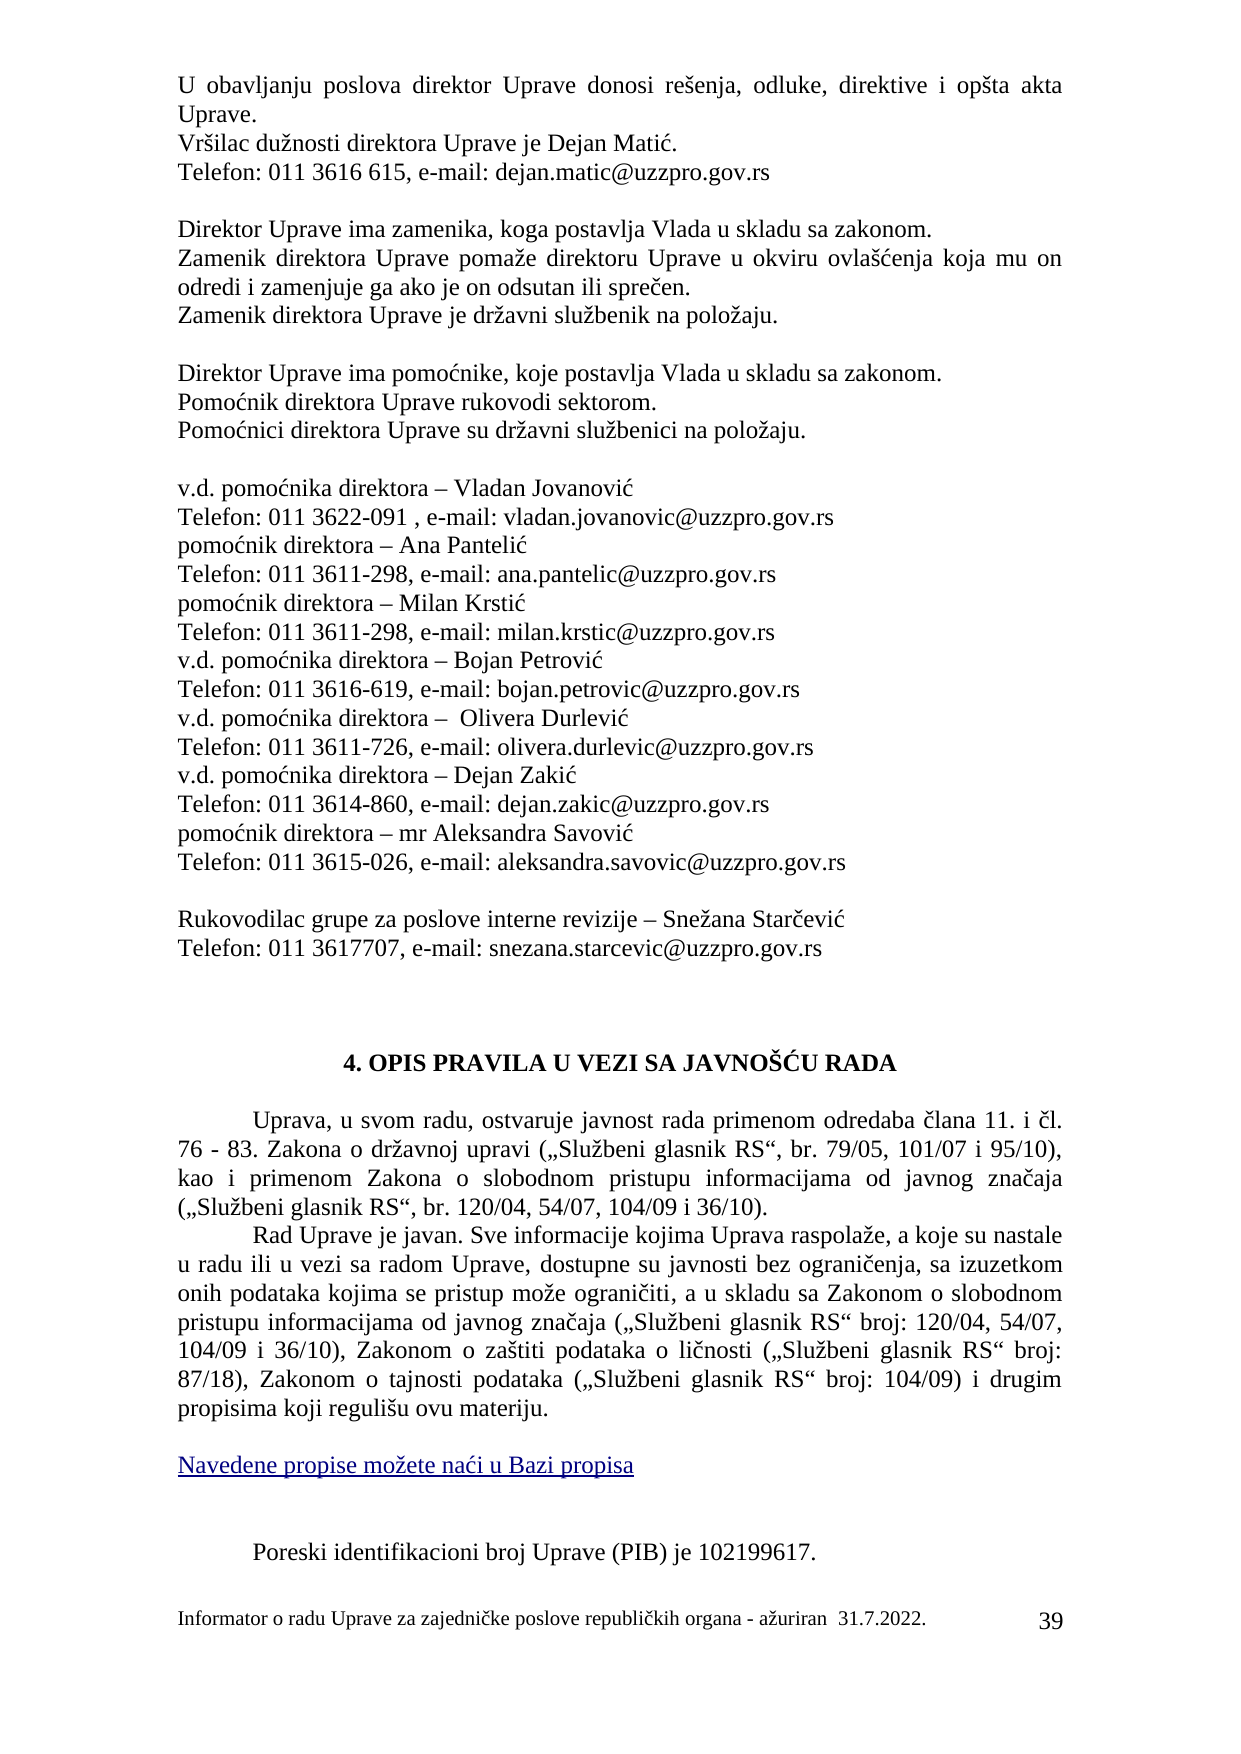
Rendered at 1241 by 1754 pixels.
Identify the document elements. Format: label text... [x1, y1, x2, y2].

text U obavljanju poslova direktor Uprave donosi rešenja, odluke, direktive i opšta akta Uprave. [177, 70, 1063, 128]
text Zamenik direktora Uprave je državni službenik na položaju. [177, 300, 1063, 329]
text Pomoćnici direktora Uprave su državni službenici na položaju. [177, 415, 1063, 444]
text Zamenik direktora Uprave pomaže direktoru Uprave u okviru ovlašćenja koja mu on odredi i zamenjuje ga ako je on odsutan ili sprečen. [177, 243, 1063, 300]
text Direktor Uprave ima pomoćnike, koje postavlja Vlada u skladu sa zakonom. [177, 358, 1063, 387]
text pomoćnik direktora – mr Aleksandra Savović [177, 818, 1063, 847]
text Uprava, u svom radu, ostvaruje javnost rada primenom odredaba člana 11. i čl. 76 - 83. Zakona o državnoj upravi („Službeni glasnik RS“, br. 79/05, 101/07 i 95/10), kao i primenom Zakona o slobodnom pristupu informacijama od javnog značaja („Službeni glasnik RS“, br. 120/04, 54/07, 104/09 i 36/10). [177, 1105, 1063, 1220]
text Telefon: 011 3616 615, e-mail: dejan.matic@uzzpro.gov.rs [177, 157, 1063, 185]
text Telefon: 011 3611-726, e-mail: olivera.durlevic@uzzpro.gov.rs [177, 732, 1063, 760]
text Telefon: 011 3615-026, e-mail: aleksandra.savovic@uzzpro.gov.rs [177, 847, 1063, 875]
text Telefon: 011 3614-860, e-mail: dejan.zakic@uzzpro.gov.rs [177, 789, 1063, 818]
text Telefon: 011 3611-298, e-mail: milan.krstic@uzzpro.gov.rs [177, 617, 1063, 645]
text v.d. pomoćnika direktora – Dejan Zakić [177, 760, 1063, 789]
text Poreski identifikacioni broj Uprave (PIB) je 102199617. [177, 1537, 1063, 1565]
text pomoćnik direktora – Ana Pantelić [177, 530, 1063, 559]
text Rad Uprave je javan. Sve informacije kojima Uprava raspolaže, a koje su nastale u radu ili u vezi sa radom Uprave, dostupne su javnosti bez ograničenja, sa izuzetkom onih podataka kojima se pristup može ograničiti, a u skladu sa Zakonom o slobodnom pristupu informacijama od javnog značaja („Službeni glasnik RS“ broj: 120/04, 54/07, 104/09 i 36/10), Zakonom o zaštiti podataka o ličnosti („Službeni glasnik RS“ broj: 87/18), Zakonom o tajnosti podataka („Službeni glasnik RS“ broj: 104/09) i drugim propisima koji regulišu ovu materiju. [177, 1220, 1063, 1422]
text Telefon: 011 3616-619, e-mail: bojan.petrovic@uzzpro.gov.rs [177, 674, 1063, 703]
text v.d. pomoćnika direktora – Vladan Jovanović [177, 473, 1063, 502]
text Telefon: 011 3622-091 , e-mail: vladan.jovanovic@uzzpro.gov.rs [177, 502, 1063, 530]
text Vršilac dužnosti direktora Uprave je Dejan Matić. [177, 128, 1063, 157]
text 4. OPIS PRAVILA U VEZI SA JAVNOŠĆU RADA [177, 1048, 1063, 1077]
text Direktor Uprave ima zamenika, koga postavlja Vlada u skladu sa zakonom. [177, 214, 1063, 243]
text v.d. pomoćnika direktora – Bojan Petrović [177, 645, 1063, 674]
text Telefon: 011 3611-298, e-mail: ana.pantelic@uzzpro.gov.rs [177, 559, 1063, 588]
text Navedene propise možete naći u Bazi propisa [177, 1450, 1063, 1479]
text Rukovodilac grupe za poslove interne revizije – Snežana Starčević [177, 904, 1063, 933]
text Telefon: 011 3617707, e-mail: snezana.starcevic@uzzpro.gov.rs [177, 933, 1063, 962]
text v.d. pomoćnika direktora – Olivera Durlević [177, 703, 1063, 732]
text pomoćnik direktora – Milan Krstić [177, 588, 1063, 617]
text Pomoćnik direktora Uprave rukovodi sektorom. [177, 387, 1063, 415]
